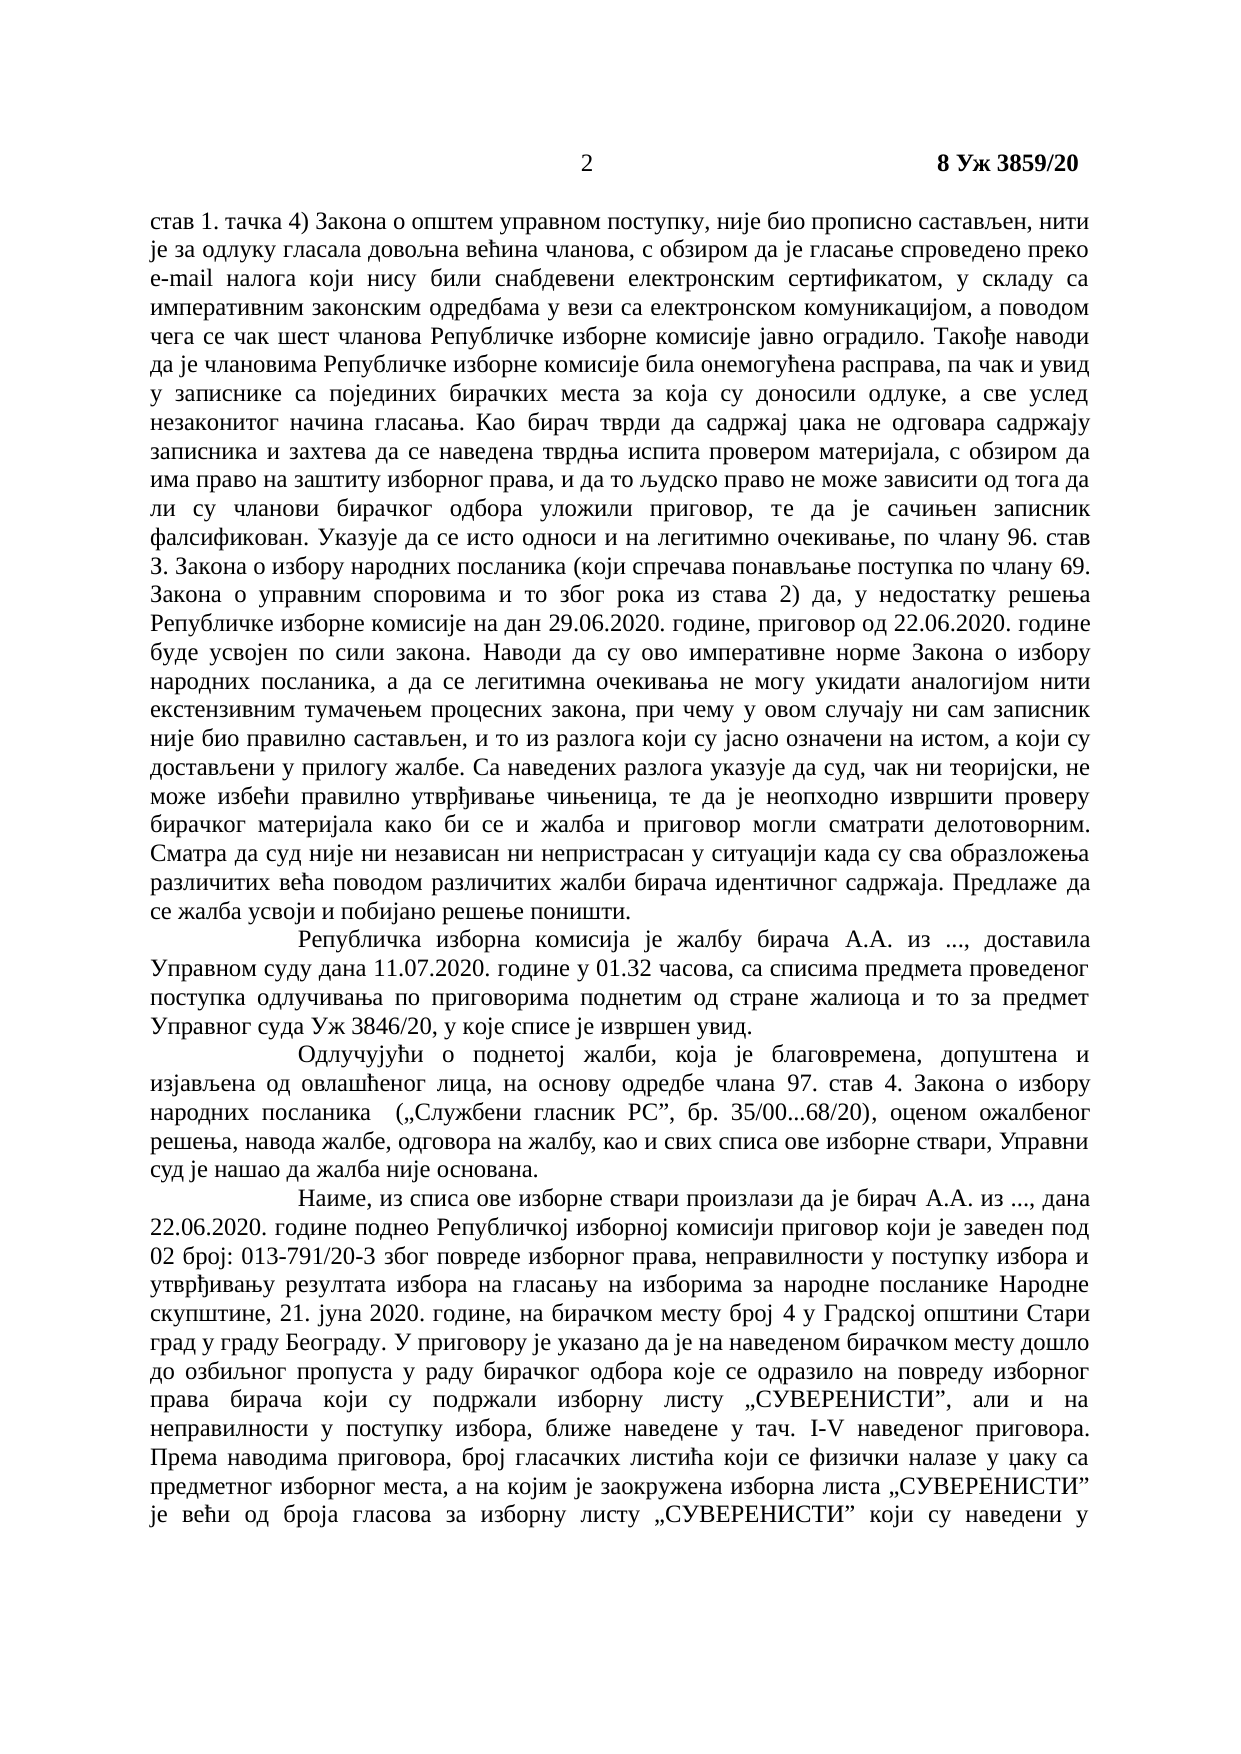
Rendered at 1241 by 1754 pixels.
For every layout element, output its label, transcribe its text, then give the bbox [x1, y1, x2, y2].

text Републичка изборна комисија је жалбу бирача A.A. из ..., доставила Управном суду дана 11.07.2020. године у 01.32 часова, са списима предмета проведеног поступка одлучивања по приговорима поднетим од стране жалиоца и то за предмет Управног суда Уж 3846/20, у које списе је извршен увид. [150, 924, 1091, 1039]
text Наиме, из списа ове изборне ствари произлази да је бирач A.A. из ..., дана 22.06.2020. године поднео Републичкој изборној комисији приговор који је заведен под 02 број: 013-791/20-3 због повреде изборног права, неправилности у поступку избора и утврђивању резултата избора на гласању на изборима за народне посланике Народне скупштине, 21. јуна 2020. године, на бирачком месту број 4 у Градској општини Стари град у граду Београду. У приговору је указано да је на наведеном бирачком месту дошло до озбиљног пропуста у раду бирачког одбора које се одразило на повреду изборног права бирача који су подржали изборну листу „СУВЕРЕНИСТИ”, али и на неправилности у поступку избора, ближе наведене у тач. I-V наведеног приговора. Према наводима приговора, број гласачких листића који се физички налазе у џаку са предметног изборног места, а на којим је заокружена изборна листа „СУВЕРЕНИСТИ” је већи од броја гласова за изборну листу „СУВЕРЕНИСТИ” који су наведени у [150, 1183, 1091, 1528]
text став 1. тачка 4) Закона о општем управном поступку, није био прописно састављен, нити је за одлуку гласала довољна већина чланова, с обзиром да је гласање спроведено преко e-mail налога који нису били снабдевени електронским сертификатом, у складу са императивним законским одредбама у вези са електронском комуникацијом, а поводом чега се чак шест чланова Републичке изборне комисије јавно оградило. Такође наводи да је члановима Републичке изборне комисије била онемогућена расправа, па чак и увид у записнике са појединих бирачких места за која су доносили одлуке, а све услед незаконитог начина гласања. Као бирач тврди да садржај џака не одговара садржају записника и захтева да се наведена тврдња испита провером материјала, с обзиром да има право на заштиту изборног права, и да то људско право не може зависити од тога да ли су чланови бирачког одбора уложили приговор, те да је сачињен записник фалсификован. Указује да се исто односи и на легитимно очекивање, по члану 96. став З. Закона о избору народних посланика (који спречава понављање поступка по члану 69. Закона о управним споровима и то због рока из става 2) да, у недостатку решења Републичке изборне комисије на дан 29.06.2020. године, приговор од 22.06.2020. године буде усвојен по сили закона. Наводи да су ово императивне норме Закона о избору народних посланика, а да се легитимна очекивања не могу укидати аналогијом нити екстензивним тумачењем процесних закона, при чему у овом случају ни сам записник није био правилно састављен, и то из разлога који су јасно означени на истом, а који су достављени у прилогу жалбе. Са наведених разлога указује да суд, чак ни теоријски, не може избећи правилно утврђивање чињеница, те да је неопходно извршити проверу бирачког материјала како би се и жалба и приговор могли сматрати делотоворним. Сматра да суд није ни независан ни непристрасан у ситуацији када су сва образложења различитих већа поводом различитих жалби бирача идентичног садржаја. Предлаже да се жалба усвоји и побијано решење поништи. [150, 206, 1091, 924]
text Одлучујући о поднетој жалби, која је благовремена, допуштена и изјављена од овлашћеног лица, на основу одредбе члана 97. став 4. Закона о избору народних посланика („Службени гласник РС”, бр. 35/00...68/20), оценом ожалбеног решења, навода жалбе, одговора на жалбу, као и свих списа ове изборне ствари, Управни суд је нашао да жалба није основана. [150, 1039, 1091, 1183]
